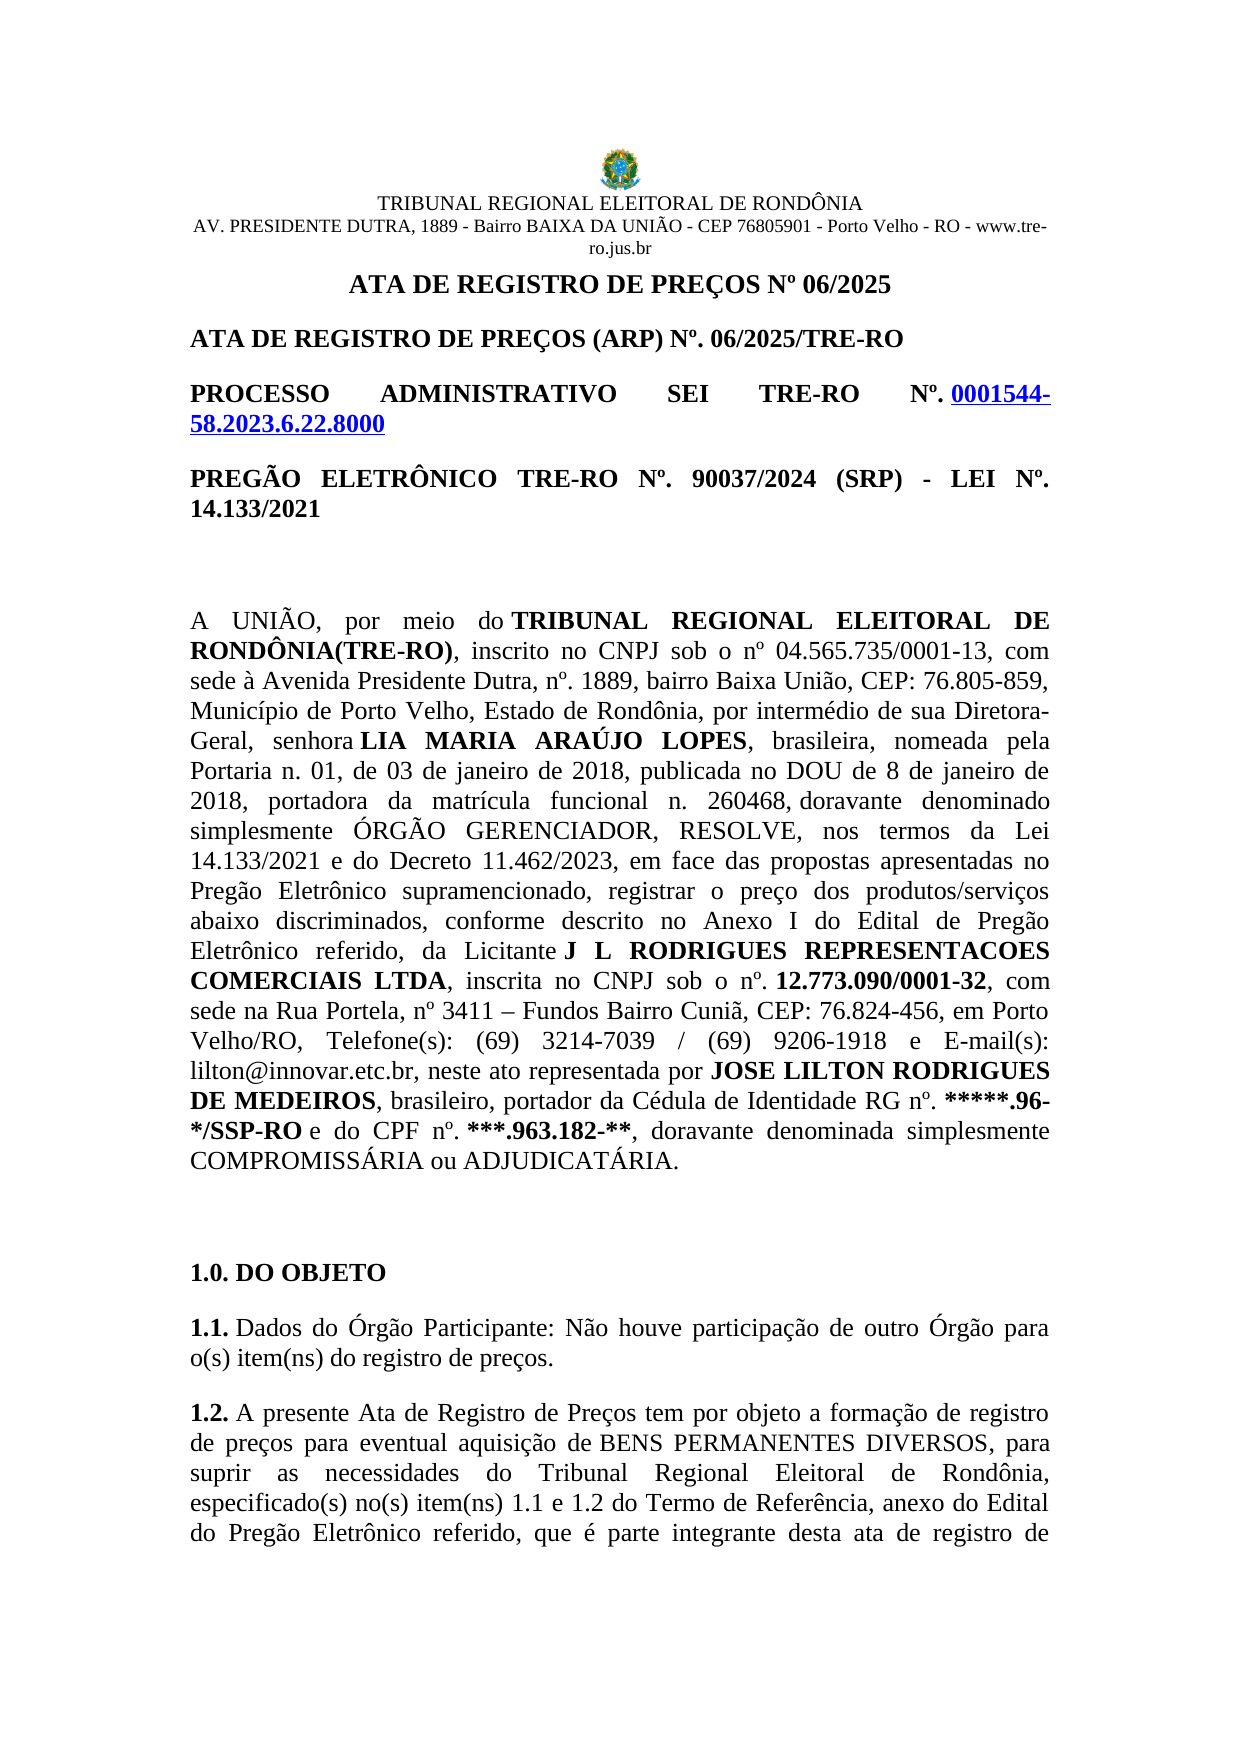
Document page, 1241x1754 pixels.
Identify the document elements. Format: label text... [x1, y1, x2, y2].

text TRIBUNAL REGIONAL ELEITORAL DE RONDÔNIA [177, 191, 1063, 215]
text A UNIÃO, por meio do TRIBUNAL REGIONAL ELEITORAL DE RONDÔNIA(TRE-RO), inscrito no CNPJ sob o nº 04.565.735/0001-13, com sede à Avenida Presidente Dutra, nº. 1889, bairro Baixa União, CEP: 76.805-859, Município de Porto Velho, Estado de Rondônia, por intermédio de sua Diretora-Geral, senhora LIA MARIA ARAÚJO LOPES, brasileira, nomeada pela Portaria n. 01, de 03 de janeiro de 2018, publicada no DOU de 8 de janeiro de 2018, portadora da matrícula funcional n. 260468, doravante denominado simplesmente ÓRGÃO GERENCIADOR, RESOLVE, nos termos da Lei 14.133/2021 e do Decreto 11.462/2023, em face das propostas apresentadas no Pregão Eletrônico supramencionado, registrar o preço dos produtos/serviços abaixo discriminados, conforme descrito no Anexo I do Edital de Pregão Eletrônico referido, da Licitante J L RODRIGUES REPRESENTACOES COMERCIAIS LTDA, inscrita no CNPJ sob o nº. 12.773.090/0001-32, com sede na Rua Portela, nº 3411 – Fundos Bairro Cuniã, CEP: 76.824-456, em Porto Velho/RO, Telefone(s): (69) 3214-7039 / (69) 9206-1918 e E-mail(s): lilton@innovar.etc.br, neste ato representada por JOSE LILTON RODRIGUES DE MEDEIROS, brasileiro, portador da Cédula de Identidade RG nº. *****.96-*/SSP-RO e do CPF nº. ***.963.182-**, doravante denominada simplesmente COMPROMISSÁRIA ou ADJUDICATÁRIA. [190, 605, 1051, 1175]
text 1.0. DO OBJETO [190, 1257, 1051, 1287]
text PROCESSO ADMINISTRATIVO SEI TRE-RO Nº. 0001544-58.2023.6.22.8000 [190, 378, 1051, 438]
text 1.2. A presente Ata de Registro de Preços tem por objeto a formação de registro de preços para eventual aquisição de BENS PERMANENTES DIVERSOS, para suprir as necessidades do Tribunal Regional Eleitoral de Rondônia, especificado(s) no(s) item(ns) 1.1 e 1.2 do Termo de Referência, anexo do Edital do Pregão Eletrônico referido, que é parte integrante desta ata de registro de [190, 1397, 1051, 1547]
text 1.1. Dados do Órgão Participante: Não houve participação de outro Órgão para o(s) item(ns) do registro de preços. [190, 1312, 1051, 1372]
text PREGÃO ELETRÔNICO TRE-RO Nº. 90037/2024 (SRP) - LEI Nº. 14.133/2021 [190, 463, 1051, 523]
text ATA DE REGISTRO DE PREÇOS (ARP) Nº. 06/2025/TRE-RO [190, 323, 1051, 353]
text AV. PRESIDENTE DUTRA, 1889 - Bairro BAIXA DA UNIÃO - CEP 76805901 - Porto Velho - RO - www.tre-ro.jus.br [177, 215, 1063, 258]
text Ata de Registro de Preços Nº 06/2025 [177, 269, 1063, 300]
